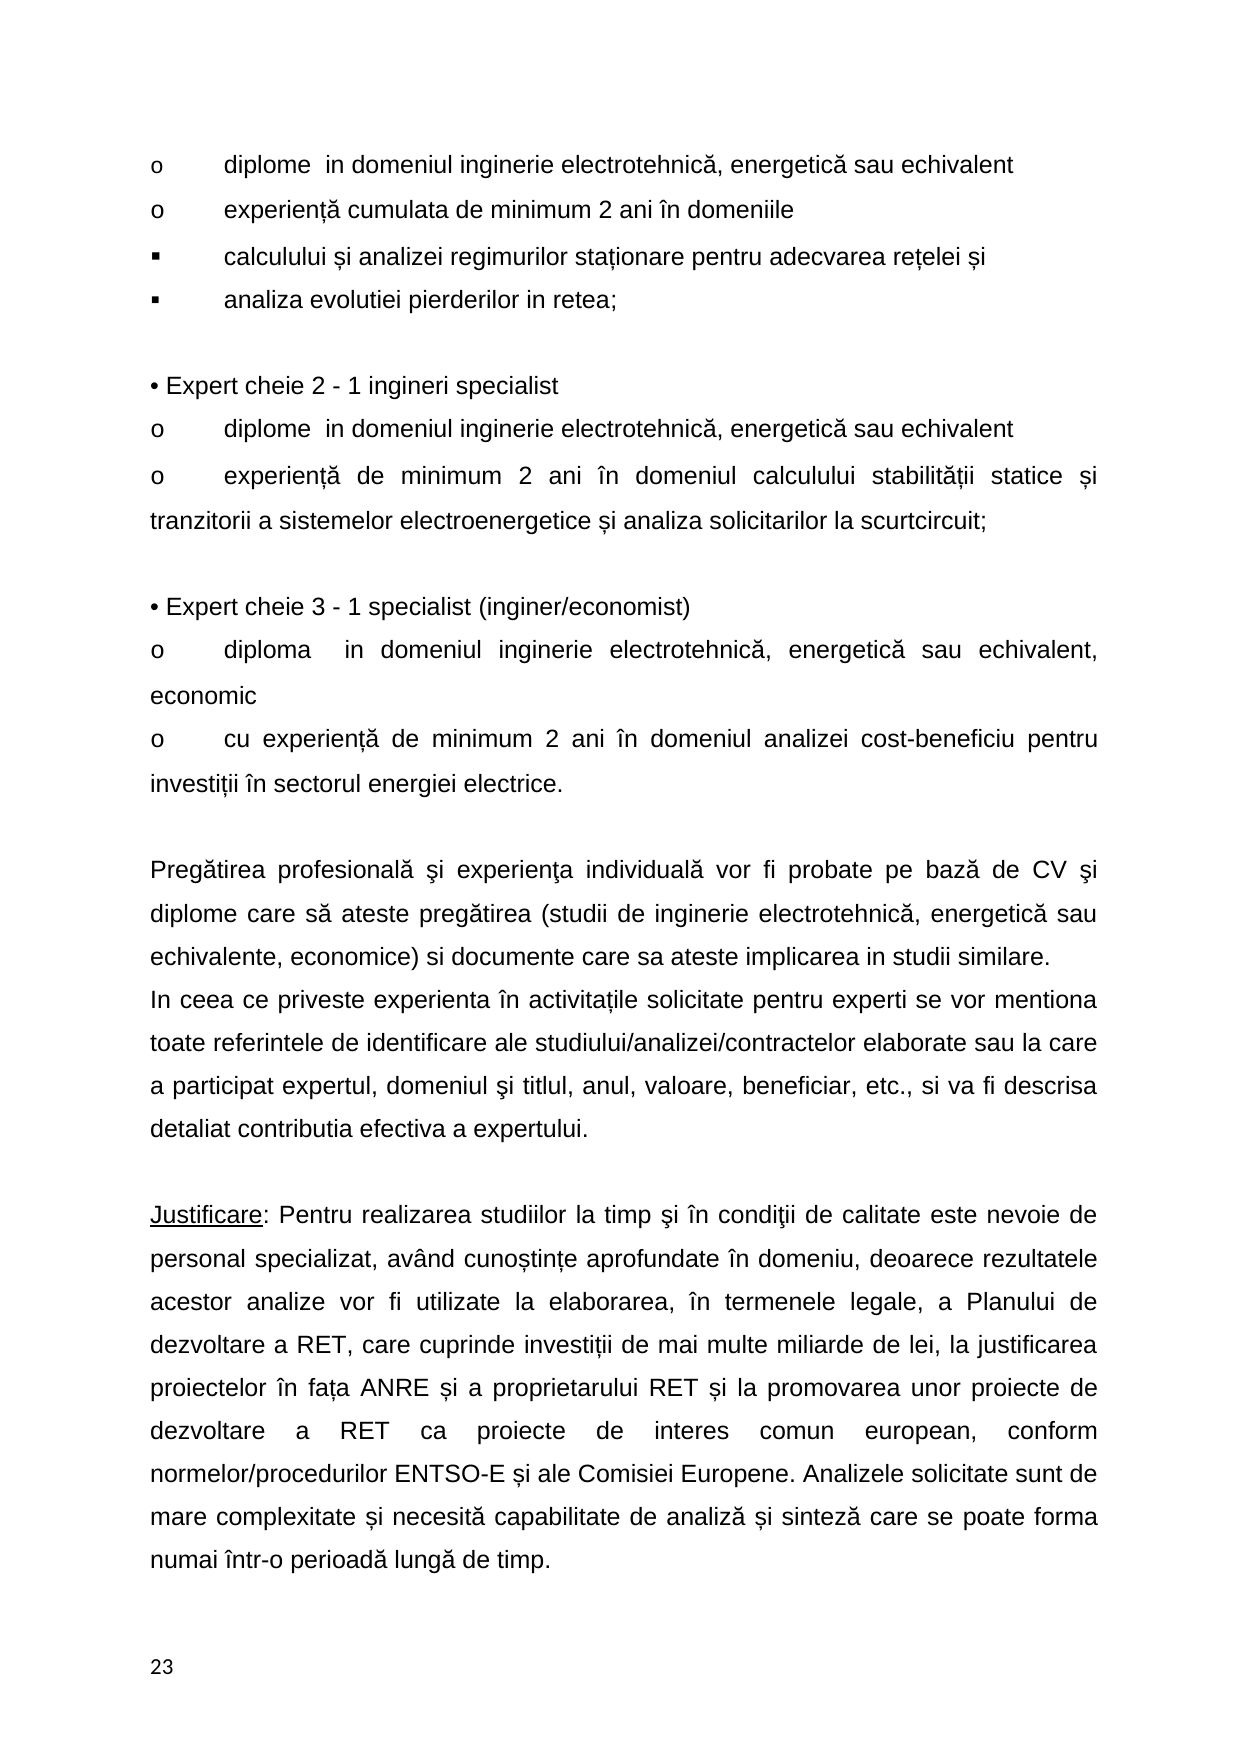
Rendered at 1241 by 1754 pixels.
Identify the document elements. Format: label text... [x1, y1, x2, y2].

text In ceea ce priveste experienta în activitațile solicitate pentru experti se vor mentiona toate referintele de identificare ale studiului/analizei/contractelor elaborate sau la care a participat expertul, domeniul şi titlul, anul, valoare, beneficiar, etc., si va fi descrisa detaliat contributia efectiva a expertului. [150, 985, 1099, 1143]
list diplome in domeniul inginerie electrotehnică, energetică sau echivalent [150, 414, 1099, 445]
list diplome in domeniul inginerie electrotehnică, energetică sau echivalent [150, 150, 1099, 180]
list analiza evolutiei pierderilor in retea; [150, 285, 1099, 314]
text Justificare: Pentru realizarea studiilor la timp şi în condiţii de calitate este nevoie de personal specializat, având cunoștințe aprofundate în domeniu, deoarece rezultatele acestor analize vor fi utilizate la elaborarea, în termenele legale, a Planului de dezvoltare a RET, care cuprinde investiții de mai multe miliarde de lei, la justificarea proiectelor în fața ANRE și a proprietarului RET și la promovarea unor proiecte de dezvoltare a RET ca proiecte de interes comun european, conform normelor/procedurilor ENTSO-E și ale Comisiei Europene. Analizele solicitate sunt de mare complexitate și necesită capabilitate de analiză și sinteză care se poate forma numai într-o perioadă lungă de timp. [150, 1200, 1099, 1574]
text • Expert cheie 3 - 1 specialist (inginer/economist) [150, 592, 1099, 621]
text • Expert cheie 2 - 1 ingineri specialist [150, 371, 1099, 400]
list experiență de minimum 2 ani în domeniul calculului stabilității statice și tranzitorii a sistemelor electroenergetice și analiza solicitarilor la scurtcircuit; [150, 461, 1099, 535]
list experiență cumulata de minimum 2 ani în domeniile [150, 195, 1099, 226]
list calculului și analizei regimurilor staționare pentru adecvarea rețelei și [150, 242, 1099, 271]
list diploma in domeniul inginerie electrotehnică, energetică sau echivalent, economic [150, 635, 1099, 709]
list cu experiență de minimum 2 ani în domeniul analizei cost-beneficiu pentru investiții în sectorul energiei electrice. [150, 724, 1099, 798]
text Pregătirea profesională şi experienţa individuală vor fi probate pe bază de CV şi diplome care să ateste pregătirea (studii de inginerie electrotehnică, energetică sau echivalente, economice) si documente care sa ateste implicarea in studii similare. [150, 855, 1099, 970]
